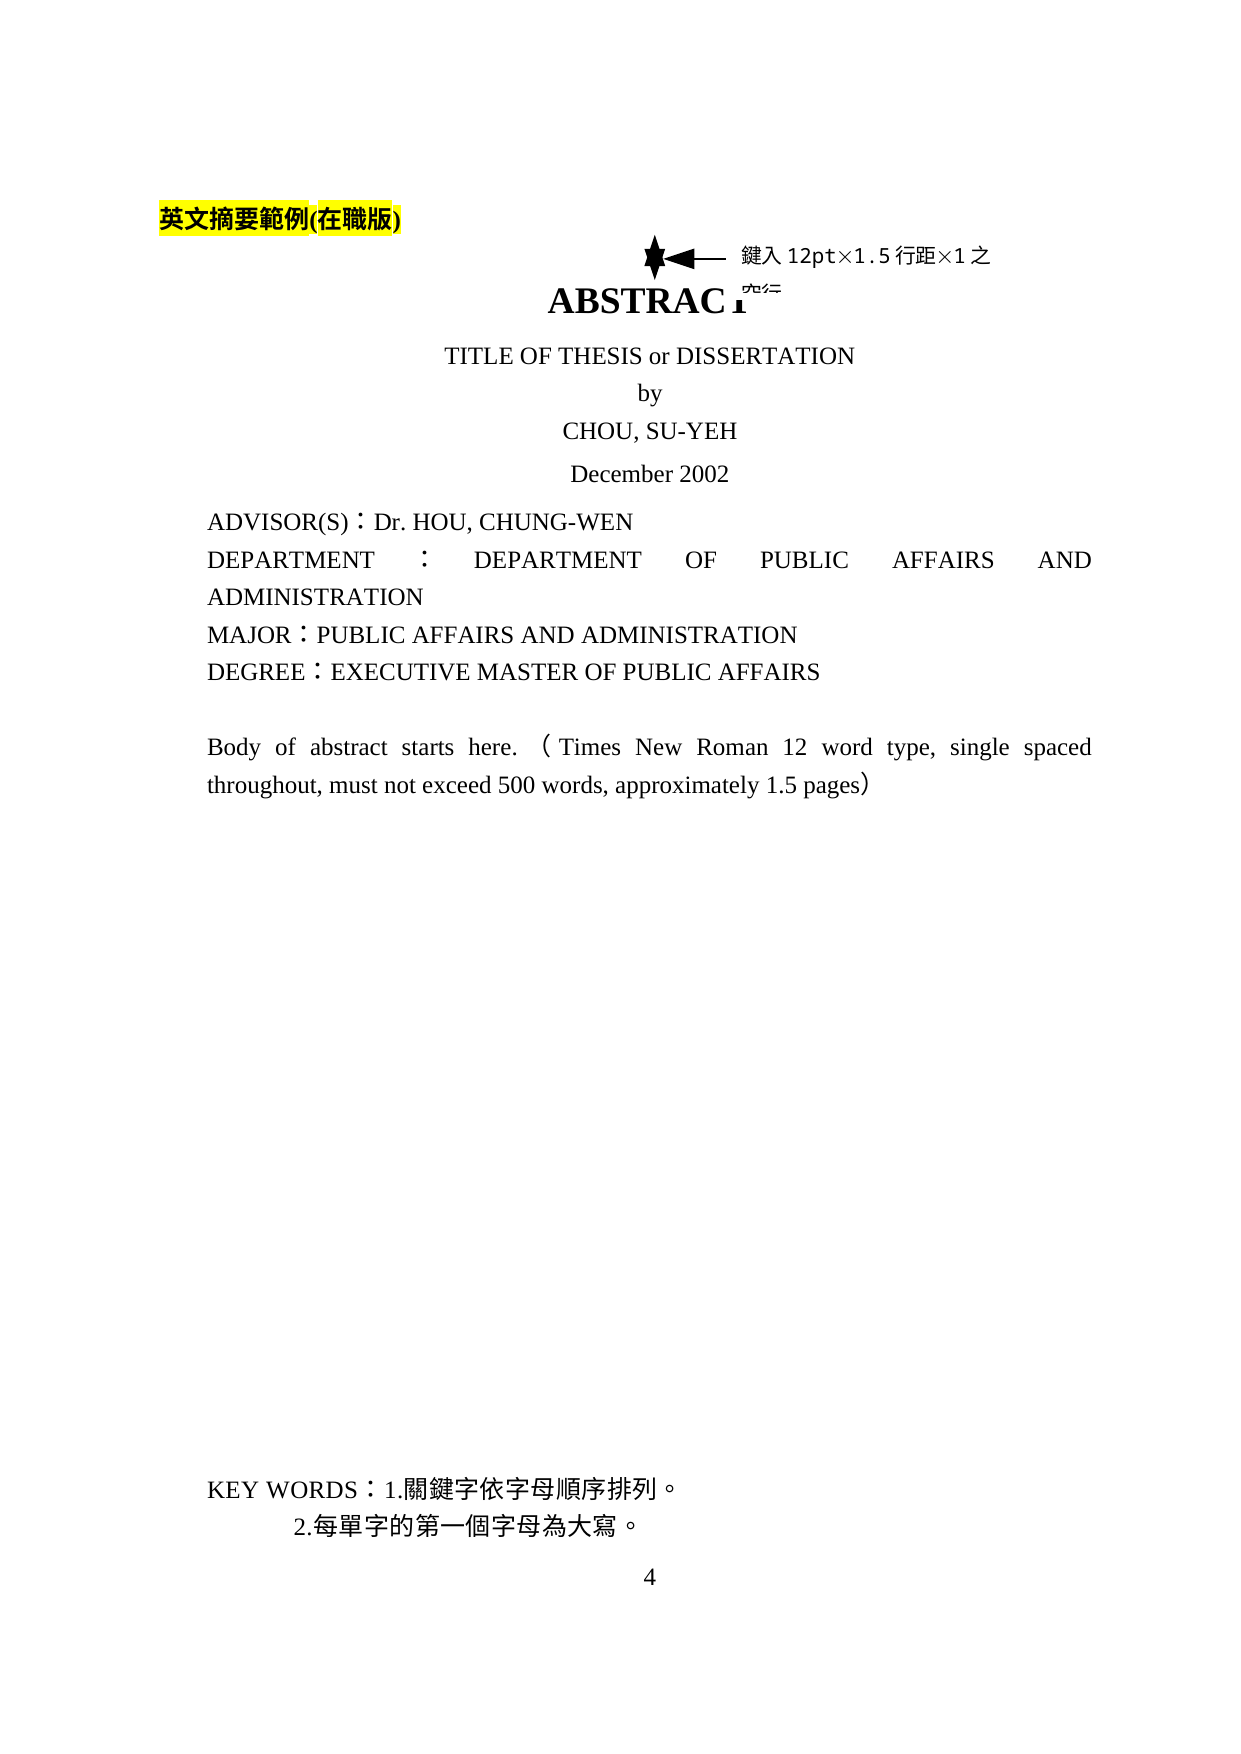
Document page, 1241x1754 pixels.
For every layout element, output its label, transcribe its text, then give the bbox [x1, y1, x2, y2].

text 鍵入12pt1.5行距1之空行 [741, 234, 1011, 292]
text MAJOR：PUBLIC AFFAIRS AND ADMINISTRATION [207, 613, 1092, 651]
text KEY WORDS：1.關鍵字依字母順序排列。 [207, 1468, 1092, 1506]
text ABSTRACT [207, 226, 1092, 322]
text DEGREE：EXECUTIVE MASTER OF PUBLIC AFFAIRS [207, 651, 1092, 688]
text by [207, 372, 1092, 409]
text 2.每單字的第一個字母為大寫。 [207, 1506, 1092, 1543]
text CHOU, SU-YEH [207, 409, 1092, 447]
text 英文摘要範例(在職版) [159, 199, 454, 236]
text TITLE OF THESIS or DISSERTATION [207, 334, 1092, 372]
text ADVISOR(S)：Dr. HOU, CHUNG-WEN [207, 501, 1092, 538]
text DEPARTMENT：DEPARTMENT OF PUBLIC AFFAIRS AND ADMINISTRATION [207, 538, 1092, 613]
text December 2002 [207, 459, 1092, 488]
text Body of abstract starts here.（Times New Roman 12 word type, single spaced throughout, must not exceed 500 words, approximately 1.5 pages） [207, 726, 1092, 801]
